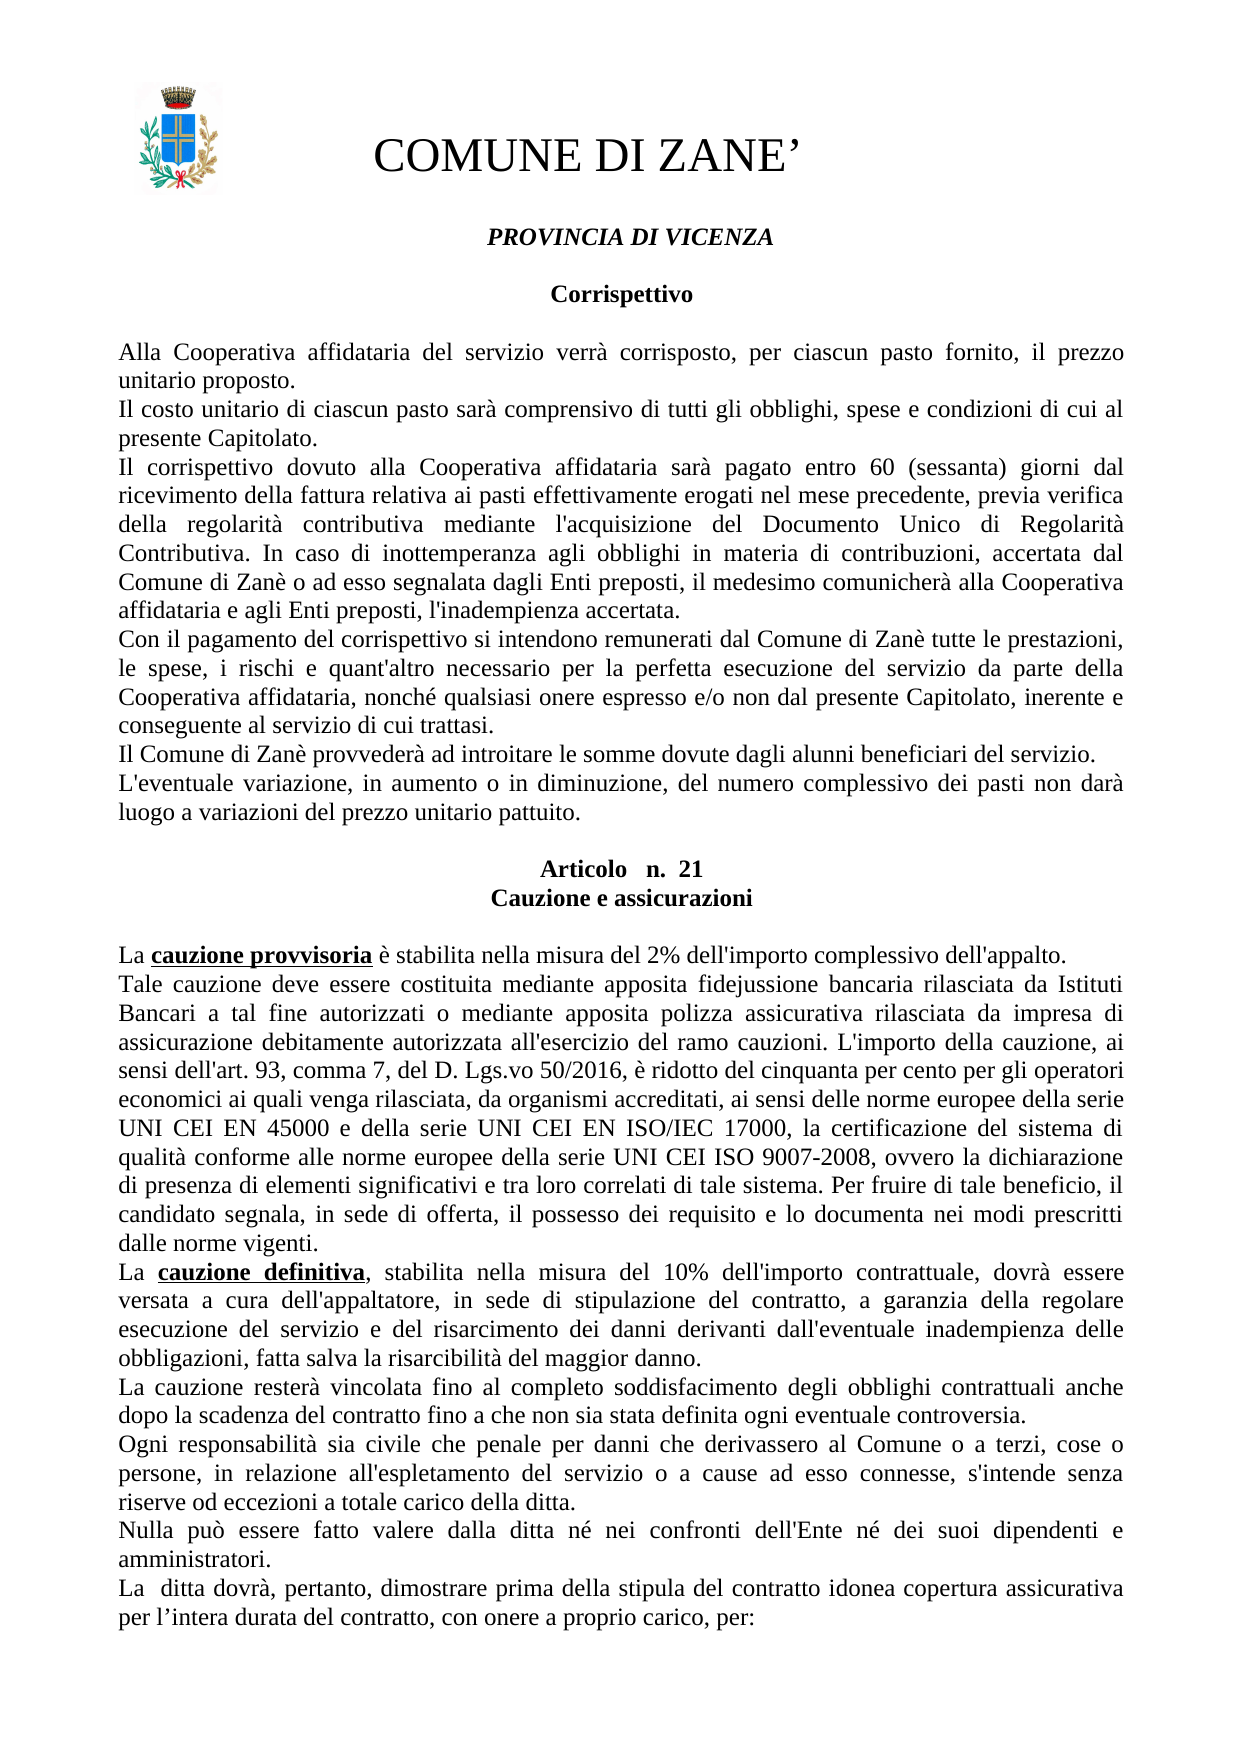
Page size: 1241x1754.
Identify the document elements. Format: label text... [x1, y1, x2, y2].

text Articolo n. 21 [118, 854, 1125, 883]
text Il corrispettivo dovuto alla Cooperativa affidataria sarà pagato entro 60 (sessanta) giorni dal ricevimento della fattura relativa ai pasti effettivamente erogati nel mese precedente, previa verifica della regolarità contributiva mediante l'acquisizione del Documento Unico di Regolarità Contributiva. In caso di inottemperanza agli obblighi in materia di contribuzioni, accertata dal Comune di Zanè o ad esso segnalata dagli Enti preposti, il medesimo comunicherà alla Cooperativa affidataria e agli Enti preposti, l'inadempienza accertata. [118, 452, 1125, 624]
picture [134, 82, 223, 195]
text Ogni responsabilità sia civile che penale per danni che derivassero al Comune o a terzi, cose o persone, in relazione all'espletamento del servizio o a cause ad esso connesse, s'intende senza riserve od eccezioni a totale carico della ditta. [118, 1429, 1125, 1516]
text La cauzione provvisoria è stabilita nella misura del 2% dell'importo complessivo dell'appalto. [118, 941, 1125, 969]
text Nulla può essere fatto valere dalla ditta né nei confronti dell'Ente né dei suoi dipendenti e amministratori. [118, 1516, 1125, 1573]
text La ditta dovrà, pertanto, dimostrare prima della stipula del contratto idonea copertura assicurativa per l’intera durata del contratto, con onere a proprio carico, per: [118, 1573, 1125, 1631]
text Tale cauzione deve essere costituita mediante apposita fidejussione bancaria rilasciata da Istituti Bancari a tal fine autorizzati o mediante apposita polizza assicurativa rilasciata da impresa di assicurazione debitamente autorizzata all'esercizio del ramo cauzioni. L'importo della cauzione, ai sensi dell'art. 93, comma 7, del D. Lgs.vo 50/2016, è ridotto del cinquanta per cento per gli operatori economici ai quali venga rilasciata, da organismi accreditati, ai sensi delle norme europee della serie UNI CEI EN 45000 e della serie UNI CEI EN ISO/IEC 17000, la certificazione del sistema di qualità conforme alle norme europee della serie UNI CEI ISO 9007-2008, ovvero la dichiarazione di presenza di elementi significativi e tra loro correlati di tale sistema. Per fruire di tale beneficio, il candidato segnala, in sede di offerta, il possesso dei requisito e lo documenta nei modi prescritti dalle norme vigenti. [118, 969, 1125, 1257]
text La cauzione definitiva, stabilita nella misura del 10% dell'importo contrattuale, dovrà essere versata a cura dell'appaltatore, in sede di stipulazione del contratto, a garanzia della regolare esecuzione del servizio e del risarcimento dei danni derivanti dall'eventuale inadempienza delle obbligazioni, fatta salva la risarcibilità del maggior danno. [118, 1257, 1125, 1372]
text Alla Cooperativa affidataria del servizio verrà corrisposto, per ciascun pasto fornito, il prezzo unitario proposto. [118, 337, 1125, 394]
text La cauzione resterà vincolata fino al completo soddisfacimento degli obblighi contrattuali anche dopo la scadenza del contratto fino a che non sia stata definita ogni eventuale controversia. [118, 1372, 1125, 1429]
text L'eventuale variazione, in aumento o in diminuzione, del numero complessivo dei pasti non darà luogo a variazioni del prezzo unitario pattuito. [118, 768, 1125, 826]
text Cauzione e assicurazioni [118, 883, 1125, 912]
text Corrispettivo [118, 279, 1125, 308]
text Il Comune di Zanè provvederà ad introitare le somme dovute dagli alunni beneficiari del servizio. [118, 739, 1125, 768]
text Con il pagamento del corrispettivo si intendono remunerati dal Comune di Zanè tutte le prestazioni, le spese, i rischi e quant'altro necessario per la perfetta esecuzione del servizio da parte della Cooperativa affidataria, nonché qualsiasi onere espresso e/o non dal presente Capitolato, inerente e conseguente al servizio di cui trattasi. [118, 624, 1125, 739]
text Il costo unitario di ciascun pasto sarà comprensivo di tutti gli obblighi, spese e condizioni di cui al presente Capitolato. [118, 394, 1125, 452]
